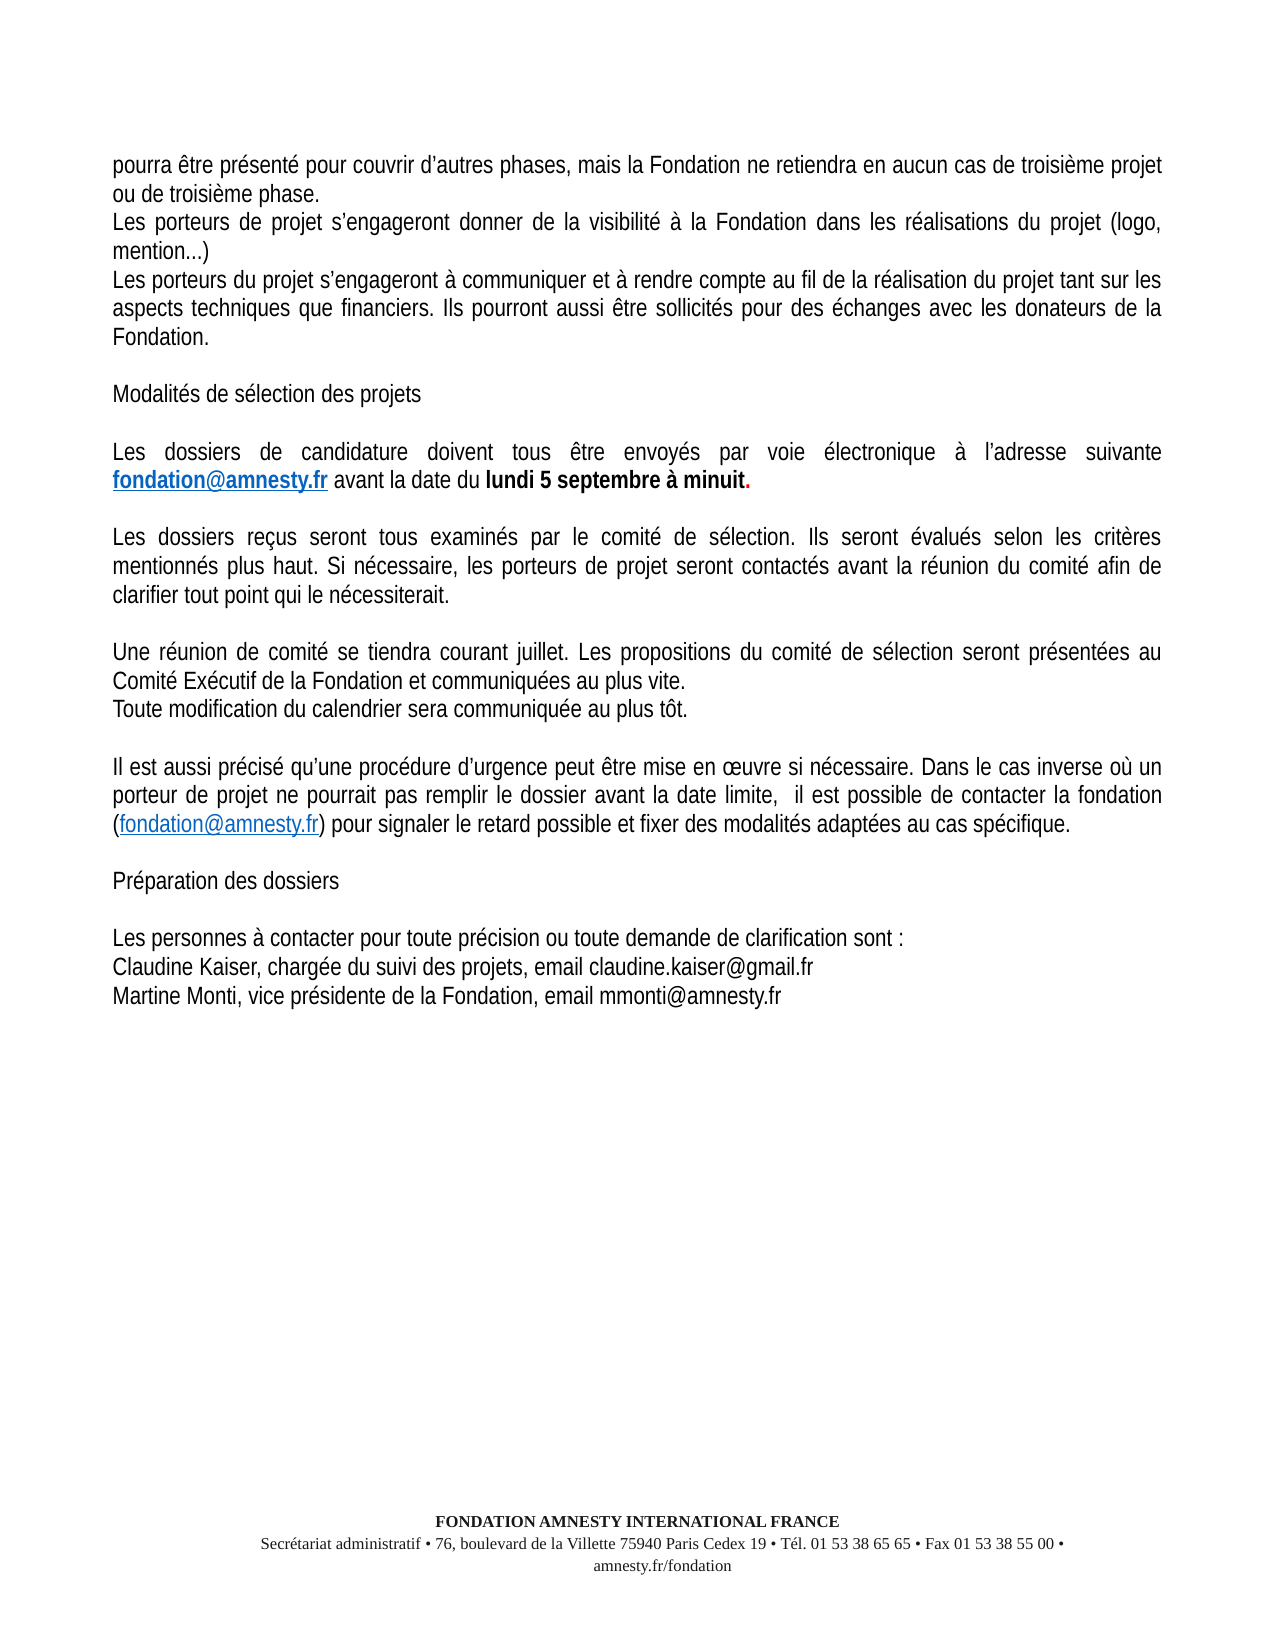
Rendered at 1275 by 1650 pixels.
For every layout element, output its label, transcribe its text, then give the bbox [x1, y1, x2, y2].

text Martine Monti, vice présidente de la Fondation, email mmonti@amnesty.fr [112, 981, 1162, 1009]
text Une réunion de comité se tiendra courant juillet. Les propositions du comité de sélection seront présentées au Comité Exécutif de la Fondation et communiquées au plus vite. [112, 637, 1162, 694]
text Modalités de sélection des projets [112, 379, 1162, 408]
text pourra être présenté pour couvrir d’autres phases, mais la Fondation ne retiendra en aucun cas de troisième projet ou de troisième phase. [112, 150, 1162, 207]
text Toute modification du calendrier sera communiquée au plus tôt. [112, 694, 1162, 723]
text Les dossiers reçus seront tous examinés par le comité de sélection. Ils seront évalués selon les critères mentionnés plus haut. Si nécessaire, les porteurs de projet seront contactés avant la réunion du comité afin de clarifier tout point qui le nécessiterait. [112, 522, 1162, 608]
text Les porteurs de projet s’engageront donner de la visibilité à la Fondation dans les réalisations du projet (logo, mention...) [112, 207, 1162, 264]
text Il est aussi précisé qu’une procédure d’urgence peut être mise en œuvre si nécessaire. Dans le cas inverse où un porteur de projet ne pourrait pas remplir le dossier avant la date limite, il est possible de contacter la fondation (fondation@amnesty.fr) pour signaler le retard possible et fixer des modalités adaptées au cas spécifique. [112, 752, 1162, 837]
text Préparation des dossiers [112, 866, 1162, 895]
text Les porteurs du projet s’engageront à communiquer et à rendre compte au fil de la réalisation du projet tant sur les aspects techniques que financiers. Ils pourront aussi être sollicités pour des échanges avec les donateurs de la Fondation. [112, 264, 1162, 351]
text Les personnes à contacter pour toute précision ou toute demande de clarification sont : [112, 923, 1162, 952]
text Les dossiers de candidature doivent tous être envoyés par voie électronique à l’adresse suivante fondation@amnesty.fr avant la date du lundi 5 septembre à minuit. [112, 436, 1162, 494]
text Claudine Kaiser, chargée du suivi des projets, email claudine.kaiser@gmail.fr [112, 952, 1162, 981]
